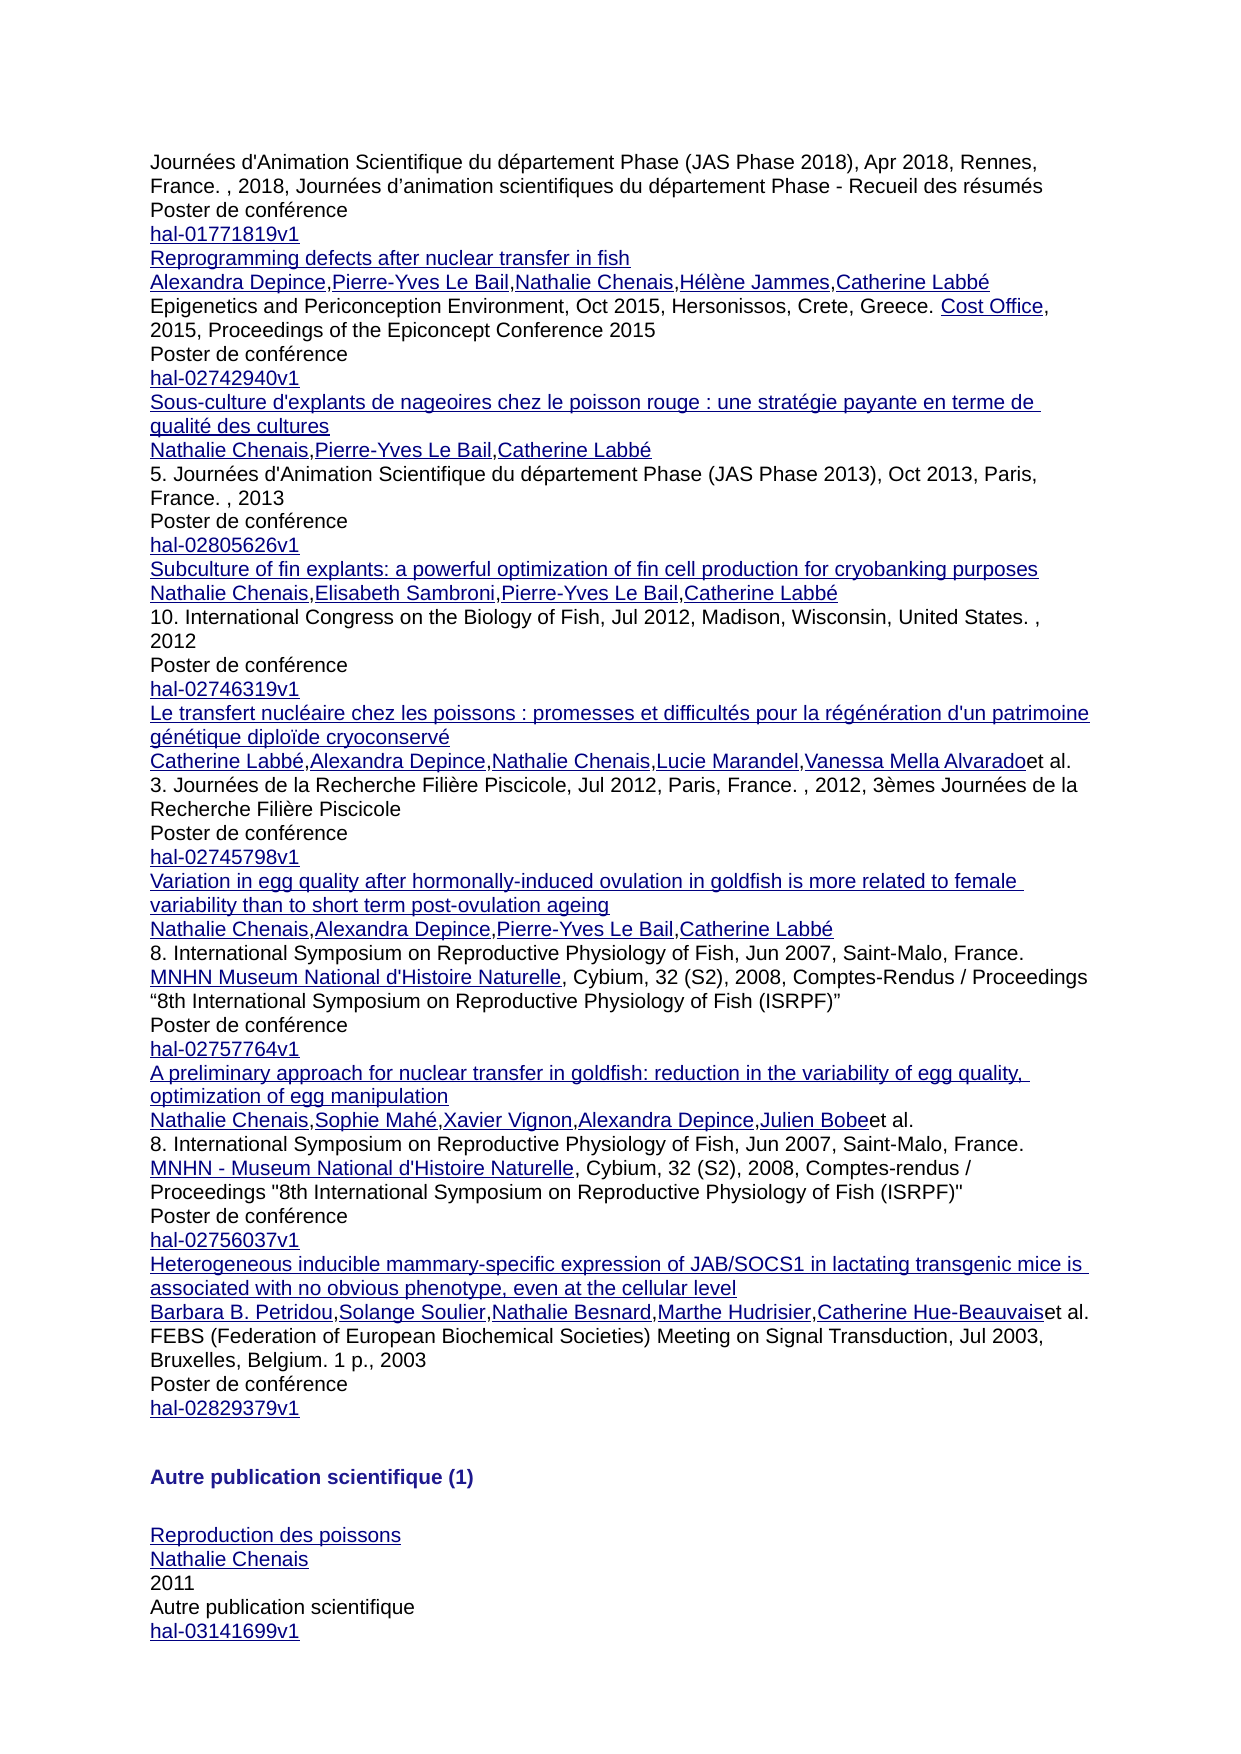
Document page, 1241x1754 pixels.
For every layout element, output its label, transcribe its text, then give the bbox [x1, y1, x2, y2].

table_cell Reprogramming defects after nuclear transfer in fish Alexandra Depince,Pierre-Yves Le Bail,Nathalie Chenais,Hélène Jammes,Catherine Labbé Epigenetics and Periconception Environment, Oct 2015, Hersonissos, Crete, Greece. Cost Office, 2015, Proceedings of the Epiconcept Conference 2015 Poster de conférence hal-02742940v1 [150, 246, 1090, 389]
table_cell Sous-culture d'explants de nageoires chez le poisson rouge : une stratégie payante en terme de qualité des cultures Nathalie Chenais,Pierre-Yves Le Bail,Catherine Labbé 5. Journées d'Animation Scientifique du département Phase (JAS Phase 2013), Oct 2013, Paris, France. , 2013 Poster de conférence hal-02805626v1 [150, 390, 1090, 557]
subtitle Autre publication scientifique (1) [150, 1464, 1090, 1488]
table_cell Subculture of fin explants: a powerful optimization of fin cell production for cryobanking purposes Nathalie Chenais,Elisabeth Sambroni,Pierre-Yves Le Bail,Catherine Labbé 10. International Congress on the Biology of Fish, Jul 2012, Madison, Wisconsin, United States. , 2012 Poster de conférence hal-02746319v1 [150, 557, 1090, 701]
table_cell Heterogeneous inducible mammary-specific expression of JAB/SOCS1 in lactating transgenic mice is associated with no obvious phenotype, even at the cellular level Barbara B. Petridou,Solange Soulier,Nathalie Besnard,Marthe Hudrisier,Catherine Hue-Beauvaiset al. FEBS (Federation of European Biochemical Societies) Meeting on Signal Transduction, Jul 2003, Bruxelles, Belgium. 1 p., 2003 Poster de conférence hal-02829379v1 [150, 1252, 1090, 1420]
table_cell Le transfert nucléaire chez les poissons : promesses et difficultés pour la régénération d'un patrimoine [150, 701, 1090, 722]
table_cell A preliminary approach for nuclear transfer in goldfish: reduction in the variability of egg quality, optimization of egg manipulation Nathalie Chenais,Sophie Mahé,Xavier Vignon,Alexandra Depince,Julien Bobeet al. 8. International Symposium on Reproductive Physiology of Fish, Jun 2007, Saint-Malo, France. MNHN - Museum National d'Histoire Naturelle, Cybium, 32 (S2), 2008, Comptes-rendus / Proceedings "8th International Symposium on Reproductive Physiology of Fish (ISRPF)" Poster de conférence hal-02756037v1 [150, 1060, 1090, 1252]
table_cell Journées d'Animation Scientifique du département Phase (JAS Phase 2018), Apr 2018, Rennes, France. , 2018, Journées d’animation scientifiques du département Phase - Recueil des résumés Poster de conférence hal-01771819v1 [150, 150, 1090, 246]
table_header Reproduction des poissons Nathalie Chenais 2011 Autre publication scientifique hal-03141699v1 [150, 1523, 1090, 1643]
table_cell génétique diploïde cryoconservé Catherine Labbé,Alexandra Depince,Nathalie Chenais,Lucie Marandel,Vanessa Mella Alvaradoet al. 3. Journées de la Recherche Filière Piscicole, Jul 2012, Paris, France. , 2012, 3èmes Journées de la Recherche Filière Piscicole Poster de conférence hal-02745798v1 [150, 723, 1090, 869]
table_cell Variation in egg quality after hormonally-induced ovulation in goldfish is more related to female variability than to short term post-ovulation ageing Nathalie Chenais,Alexandra Depince,Pierre-Yves Le Bail,Catherine Labbé 8. International Symposium on Reproductive Physiology of Fish, Jun 2007, Saint-Malo, France. MNHN Museum National d'Histoire Naturelle, Cybium, 32 (S2), 2008, Comptes-Rendus / Proceedings “8th International Symposium on Reproductive Physiology of Fish (ISRPF)” Poster de conférence hal-02757764v1 [150, 869, 1090, 1060]
